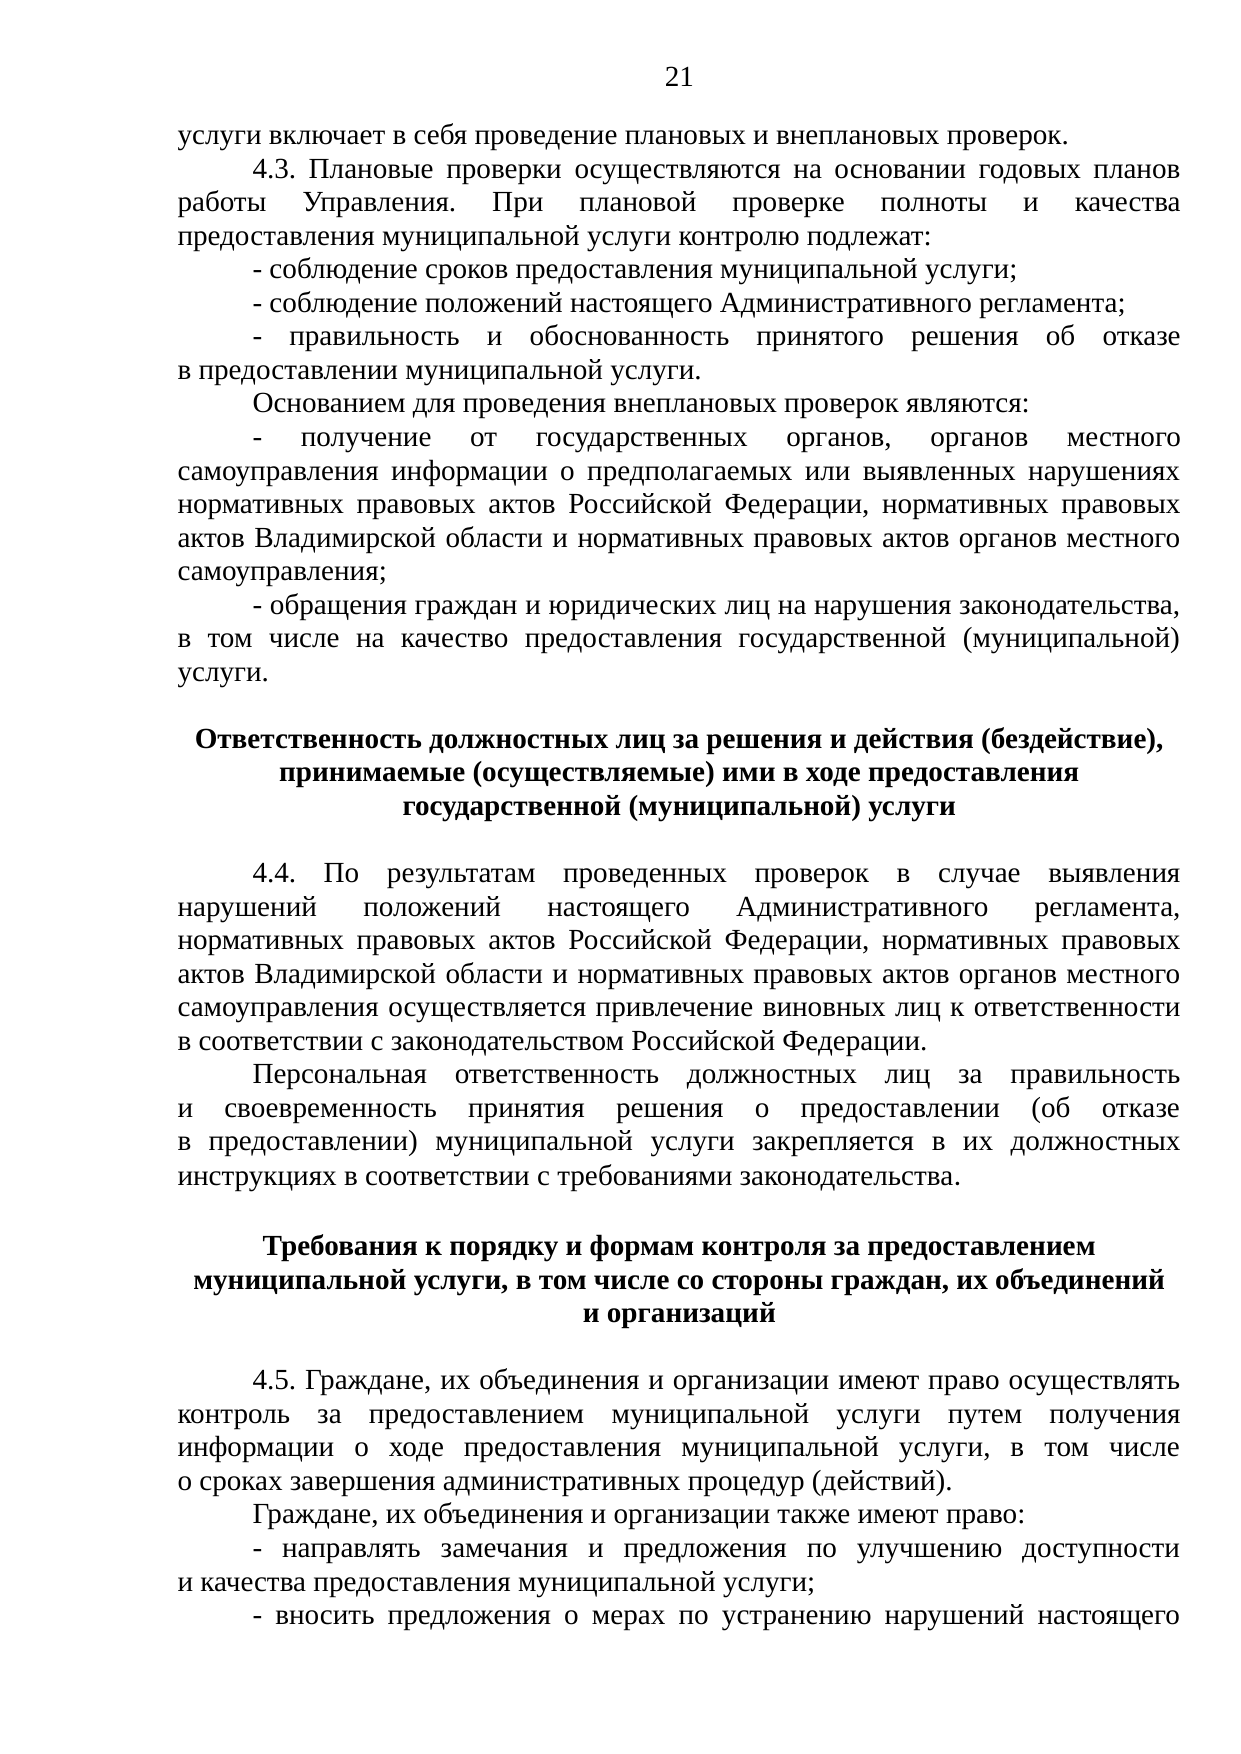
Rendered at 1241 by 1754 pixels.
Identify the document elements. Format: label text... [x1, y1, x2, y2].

text - вносить предложения о мерах по устранению нарушений настоящего [177, 1597, 1181, 1631]
text - соблюдение положений настоящего Административного регламента; [177, 285, 1181, 318]
text - получение от государственных органов, органов местного самоуправления информации о предполагаемых или выявленных нарушениях нормативных правовых актов Российской Федерации, нормативных правовых актов Владимирской области и нормативных правовых актов органов местного самоуправления; [177, 419, 1181, 587]
text Персональная ответственность должностных лиц за правильность и своевременность принятия решения о предоставлении (об отказе в предоставлении) муниципальной услуги закрепляется в их должностных инструкциях в соответствии с требованиями законодательства. [177, 1056, 1181, 1193]
text 4.3. Плановые проверки осуществляются на основании годовых планов работы Управления. При плановой проверке полноты и качества предоставления муниципальной услуги контролю подлежат: [177, 151, 1181, 251]
text Основанием для проведения внеплановых проверок являются: [177, 386, 1181, 419]
text - обращения граждан и юридических лиц на нарушения законодательства, в том числе на качество предоставления государственной (муниципальной) услуги. [177, 587, 1181, 687]
text 4.5. Граждане, их объединения и организации имеют право осуществлять контроль за предоставлением муниципальной услуги путем получения информации о ходе предоставления муниципальной услуги, в том числе о сроках завершения административных процедур (действий). [177, 1362, 1181, 1497]
text Требования к порядку и формам контроля за предоставлением муниципальной услуги, в том числе со стороны граждан, их объединений и организаций [177, 1228, 1181, 1329]
text услуги включает в себя проведение плановых и внеплановых проверок. [177, 117, 1181, 151]
text - правильность и обоснованность принятого решения об отказе в предоставлении муниципальной услуги. [177, 318, 1181, 386]
text Ответственность должностных лиц за решения и действия (бездействие), принимаемые (осуществляемые) ими в ходе предоставления государственной (муниципальной) услуги [177, 721, 1181, 822]
text - направлять замечания и предложения по улучшению доступности и качества предоставления муниципальной услуги; [177, 1530, 1181, 1597]
text - соблюдение сроков предоставления муниципальной услуги; [177, 251, 1181, 285]
text Граждане, их объединения и организации также имеют право: [177, 1497, 1181, 1530]
text 4.4. По результатам проведенных проверок в случае выявления нарушений положений настоящего Административного регламента, нормативных правовых актов Российской Федерации, нормативных правовых актов Владимирской области и нормативных правовых актов органов местного самоуправления осуществляется привлечение виновных лиц к ответственности в соответствии с законодательством Российской Федерации. [177, 855, 1181, 1056]
